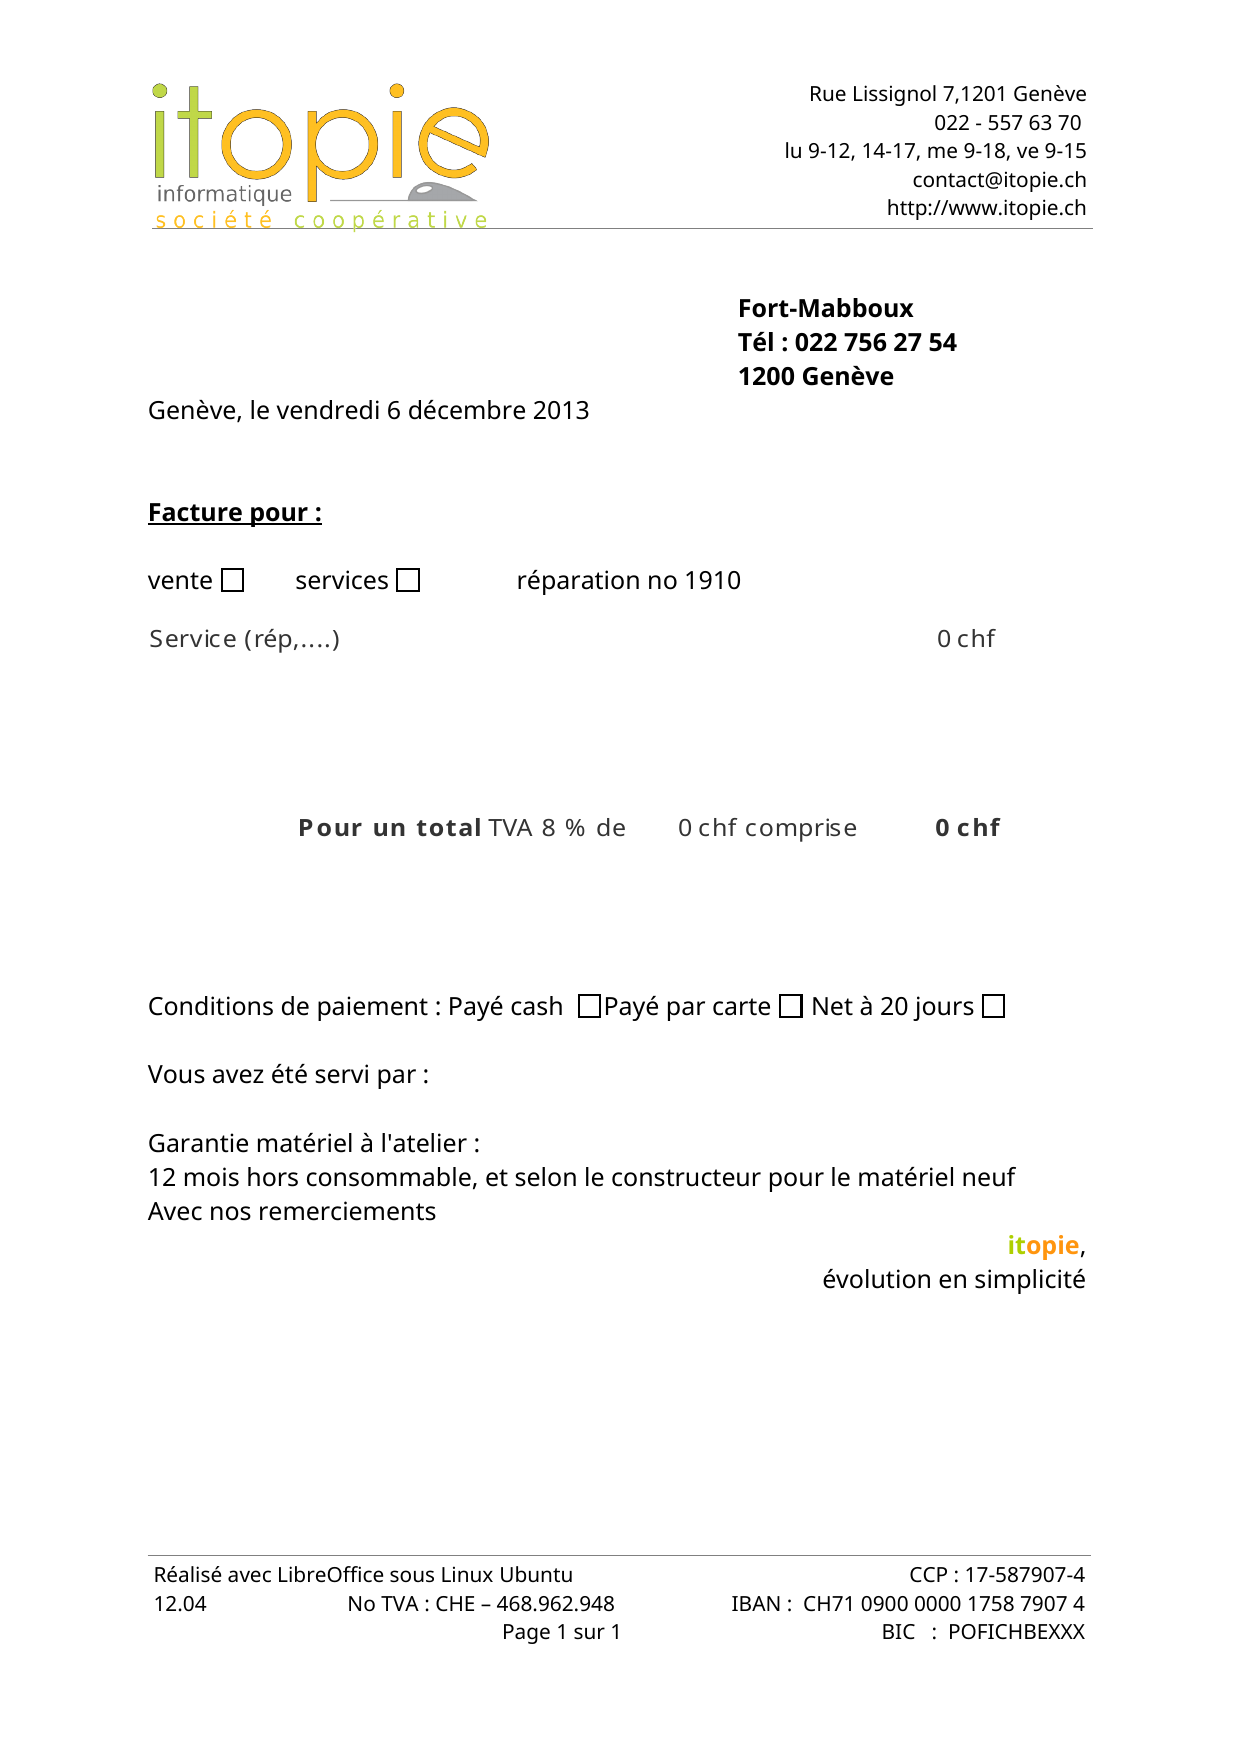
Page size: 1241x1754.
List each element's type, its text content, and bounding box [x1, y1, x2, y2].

text vente services réparation no 1910 [148, 563, 1093, 597]
text 12 mois hors consommable, et selon le constructeur pour le matériel neuf [148, 1159, 1093, 1193]
text Vous avez été servi par : [148, 1057, 1093, 1091]
text évolution en simplicité [148, 1262, 1093, 1296]
text Facture pour : [148, 495, 1093, 529]
text 1200 Genève [148, 358, 1093, 392]
text Tél : 022 756 27 54 [148, 324, 1093, 358]
text Avec nos remerciements [148, 1193, 1093, 1227]
text Conditions de paiement : Payé cash Payé par carte Net à 20 jours [148, 989, 1093, 1023]
text Garantie matériel à l'atelier : [148, 1125, 1093, 1159]
picture [138, 72, 500, 244]
text Genève, le vendredi 6 décembre 2013 [148, 392, 1093, 427]
text Fort-Mabboux [148, 290, 1093, 324]
text itopie, [148, 1227, 1093, 1262]
